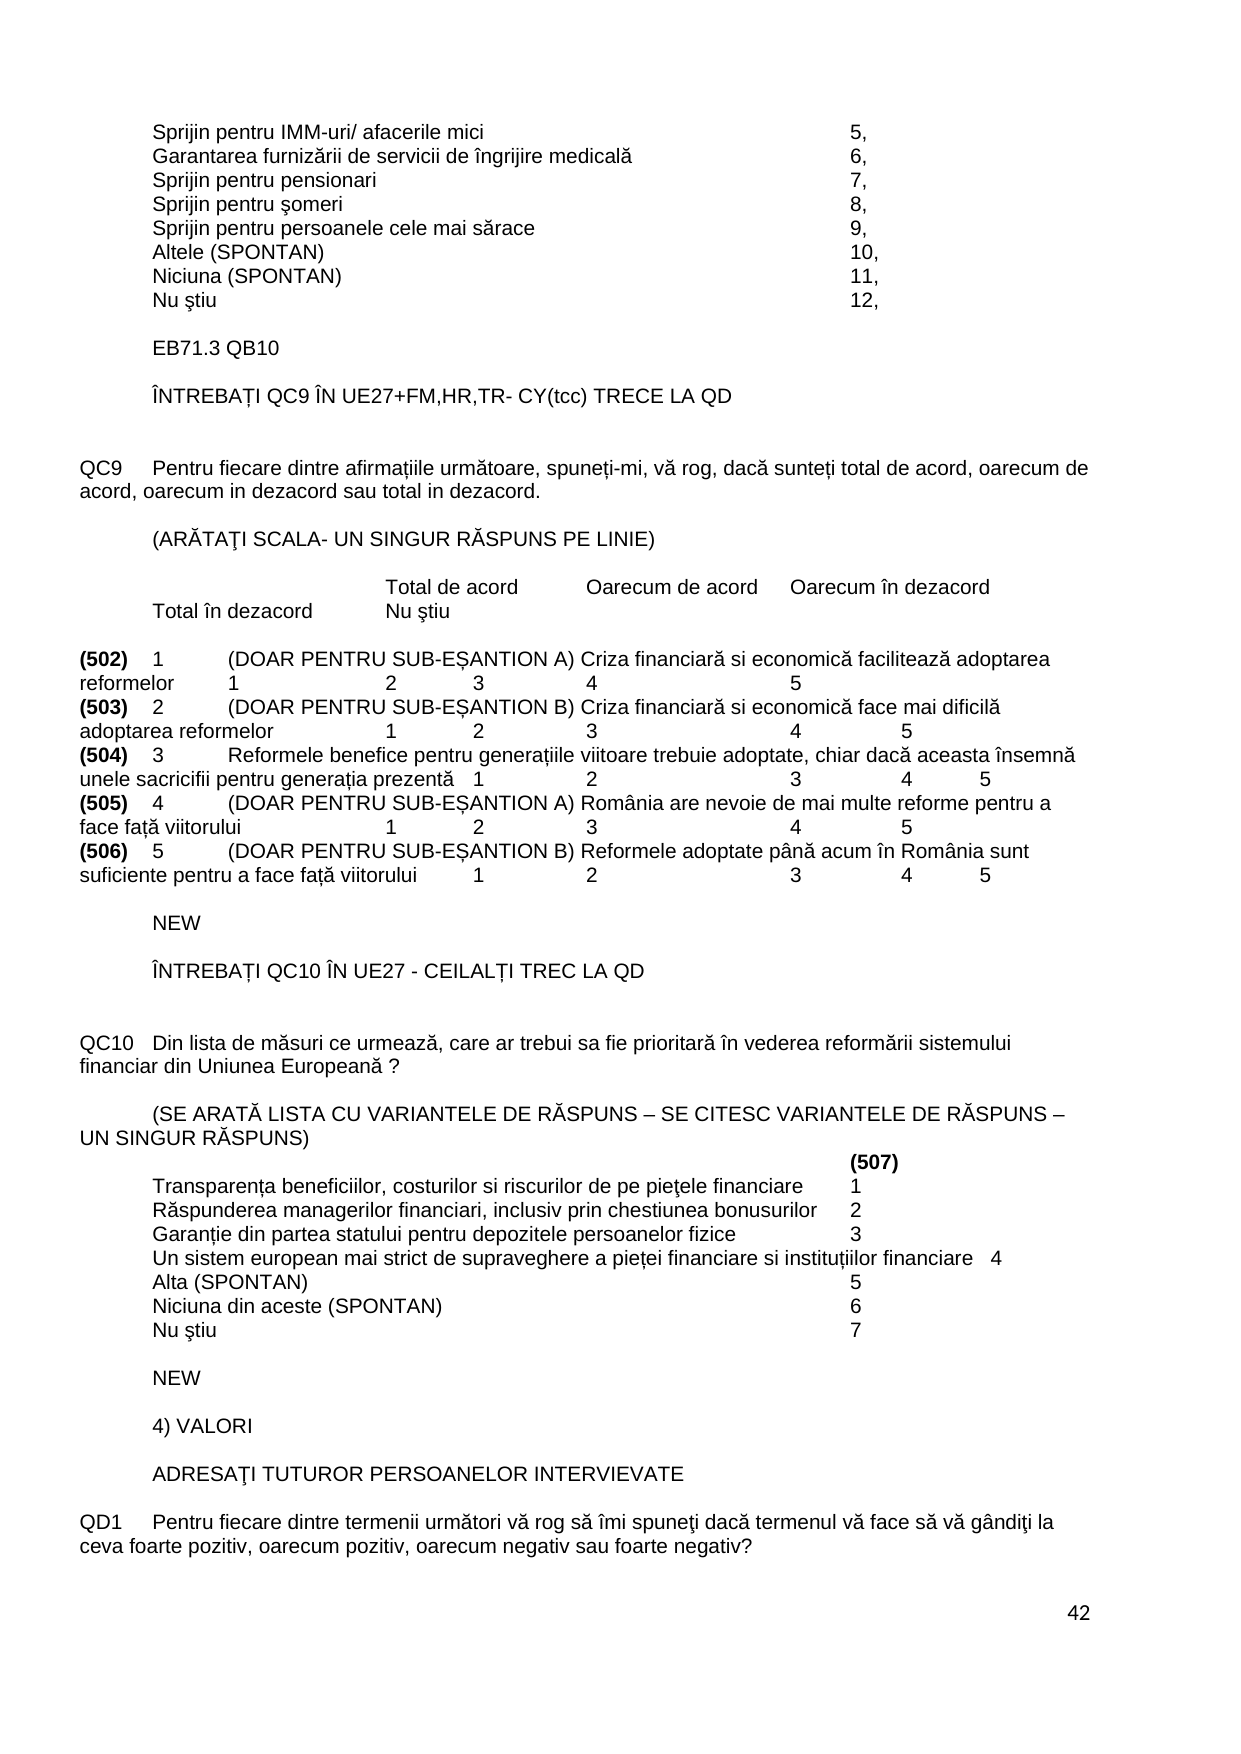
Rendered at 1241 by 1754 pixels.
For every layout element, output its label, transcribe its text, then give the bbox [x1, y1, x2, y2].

table_header Sprijin pentru IMM-uri/ afacerile mici 5, Garantarea furnizării de servicii de îngrijire medicală 6, Sprijin pentru pensionari 7, Sprijin pentru şomeri 8, Sprijin pentru persoanele cele mai sărace 9, Altele (SPONTAN) 10, Niciuna (SPONTAN) 11, Nu ştiu 12, EB71.3 QB10 ÎNTREBAȚI QC9 ÎN UE27+FM,HR,TR- CY(tcc) TRECE LA QD QC9 Pentru fiecare dintre afirmațiile următoare, spuneți-mi, vă rog, dacă sunteți total de acord, oarecum de acord, oarecum in dezacord sau total in dezacord. (ARĂTAŢI SCALA- UN SINGUR RĂSPUNS PE LINIE) Total de acord Oarecum de acord Oarecum în dezacord Total în dezacord Nu ştiu (502) 1 (DOAR PENTRU SUB-EȘANTION A) Criza financiară si economică facilitează adoptarea reformelor 1 2 3 4 5 (503) 2 (DOAR PENTRU SUB-EȘANTION B) Criza financiară si economică face mai dificilă adoptarea reformelor 1 2 3 4 5 (504) 3 Reformele benefice pentru generațiile viitoare trebuie adoptate, chiar dacă aceasta însemnă unele sacricifii pentru generația prezentă 1 2 3 4 5 (505) 4 (DOAR PENTRU SUB-EȘANTION A) România are nevoie de mai multe reforme pentru a face față viitorului 1 2 3 4 5 (506) 5 (DOAR PENTRU SUB-EȘANTION B) Reformele adoptate până acum în România sunt suficiente pentru a face față viitorului 1 2 3 4 5 NEW ÎNTREBAȚI QC10 ÎN UE27 - CEILALȚI TREC LA QD QC10 Din lista de măsuri ce urmează, care ar trebui sa fie prioritară în vederea reformării sistemului financiar din Uniunea Europeană ? (SE ARATĂ LISTA CU VARIANTELE DE RĂSPUNS – SE CITESC VARIANTELE DE RĂSPUNS – UN SINGUR RĂSPUNS) (507) Transparența beneficiilor, costurilor si riscurilor de pe pieţele financiare 1 Răspunderea managerilor financiari, inclusiv prin chestiunea bonusurilor 2 Garanție din partea statului pentru depozitele persoanelor fizice 3 Un sistem european mai strict de supraveghere a pieței financiare si instituțiilor financiare 4 Alta (SPONTAN) 5 Niciuna din aceste (SPONTAN) 6 Nu ştiu 7 NEW 4) VALORI ADRESAŢI TUTUROR PERSOANELOR INTERVIEVATE QD1 Pentru fiecare dintre termenii următori vă rog să îmi spuneţi dacă termenul vă face să vă gândiţi la ceva foarte pozitiv, oarecum pozitiv, oarecum negativ sau foarte negativ? [56, 120, 1102, 1581]
